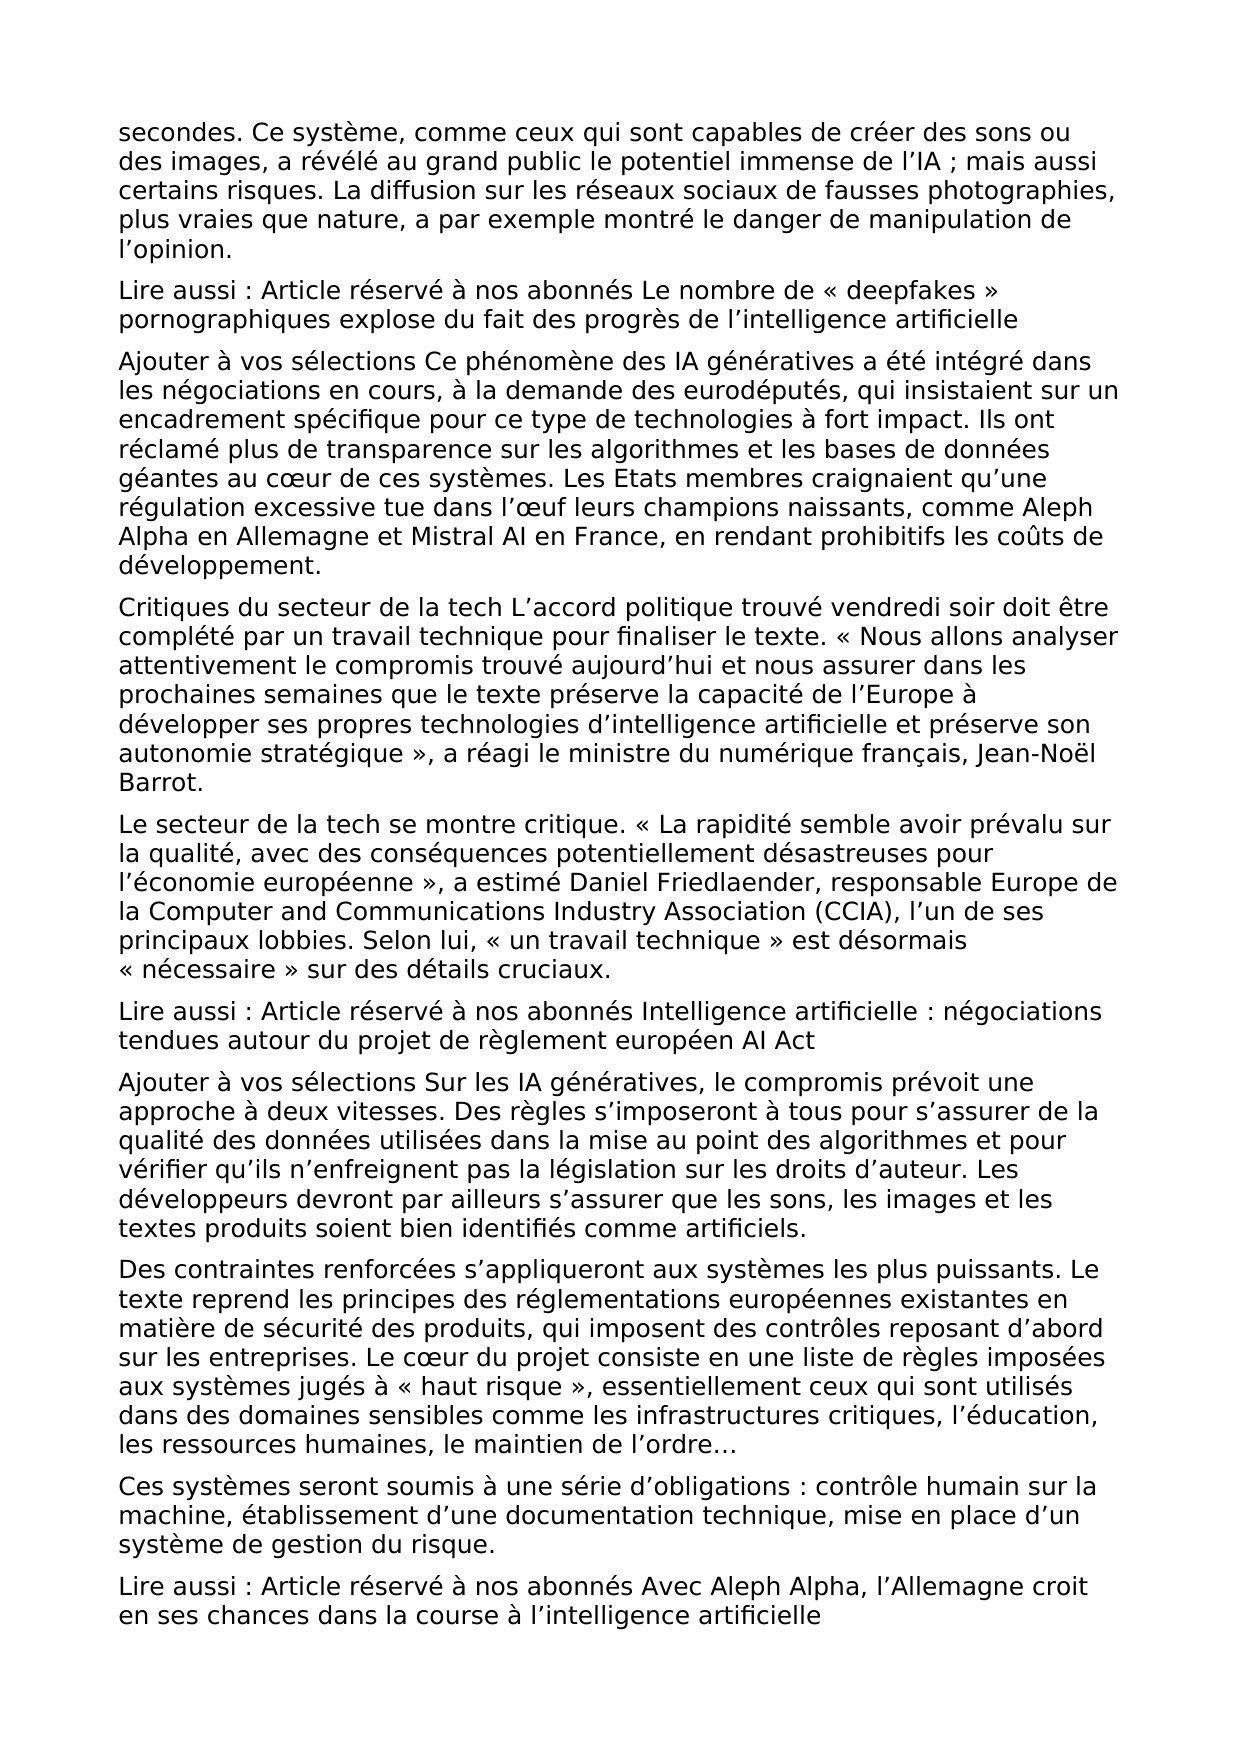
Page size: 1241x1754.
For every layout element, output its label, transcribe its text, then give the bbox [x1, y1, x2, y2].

text Lire aussi : Article réservé à nos abonnés Intelligence artificielle : négociations tendues autour du projet de règlement européen AI Act [118, 997, 1122, 1056]
text Critiques du secteur de la tech L’accord politique trouvé vendredi soir doit être complété par un travail technique pour finaliser le texte. « Nous allons analyser attentivement le compromis trouvé aujourd’hui et nous assurer dans les prochaines semaines que le texte préserve la capacité de l’Europe à développer ses propres technologies d’intelligence artificielle et préserve son autonomie stratégique », a réagi le ministre du numérique français, Jean-Noël Barrot. [118, 593, 1122, 797]
text Lire aussi : Article réservé à nos abonnés Le nombre de « deepfakes » pornographiques explose du fait des progrès de l’intelligence artificielle [118, 276, 1122, 335]
text secondes. Ce système, comme ceux qui sont capables de créer des sons ou des images, a révélé au grand public le potentiel immense de l’IA ; mais aussi certains risques. La diffusion sur les réseaux sociaux de fausses photographies, plus vraies que nature, a par exemple montré le danger de manipulation de l’opinion. [118, 118, 1122, 264]
text Le secteur de la tech se montre critique. « La rapidité semble avoir prévalu sur la qualité, avec des conséquences potentiellement désastreuses pour l’économie européenne », a estimé Daniel Friedlaender, responsable Europe de la Computer and Communications Industry Association (CCIA), l’un de ses principaux lobbies. Selon lui, « un travail technique » est désormais « nécessaire » sur des détails cruciaux. [118, 810, 1122, 985]
text Ces systèmes seront soumis à une série d’obligations : contrôle humain sur la machine, établissement d’une documentation technique, mise en place d’un système de gestion du risque. [118, 1472, 1122, 1560]
text Des contraintes renforcées s’appliqueront aux systèmes les plus puissants. Le texte reprend les principes des réglementations européennes existantes en matière de sécurité des produits, qui imposent des contrôles reposant d’abord sur les entreprises. Le cœur du projet consiste en une liste de règles imposées aux systèmes jugés à « haut risque », essentiellement ceux qui sont utilisés dans des domaines sensibles comme les infrastructures critiques, l’éducation, les ressources humaines, le maintien de l’ordre… [118, 1256, 1122, 1460]
text Ajouter à vos sélections Sur les IA génératives, le compromis prévoit une approche à deux vitesses. Des règles s’imposeront à tous pour s’assurer de la qualité des données utilisées dans la mise au point des algorithmes et pour vérifier qu’ils n’enfreignent pas la législation sur les droits d’auteur. Les développeurs devront par ailleurs s’assurer que les sons, les images et les textes produits soient bien identifiés comme artificiels. [118, 1068, 1122, 1243]
text Lire aussi : Article réservé à nos abonnés Avec Aleph Alpha, l’Allemagne croit en ses chances dans la course à l’intelligence artificielle [118, 1572, 1122, 1631]
text Ajouter à vos sélections Ce phénomène des IA génératives a été intégré dans les négociations en cours, à la demande des eurodéputés, qui insistaient sur un encadrement spécifique pour ce type de technologies à fort impact. Ils ont réclamé plus de transparence sur les algorithmes et les bases de données géantes au cœur de ces systèmes. Les Etats membres craignaient qu’une régulation excessive tue dans l’œuf leurs champions naissants, comme Aleph Alpha en Allemagne et Mistral AI en France, en rendant prohibitifs les coûts de développement. [118, 347, 1122, 581]
